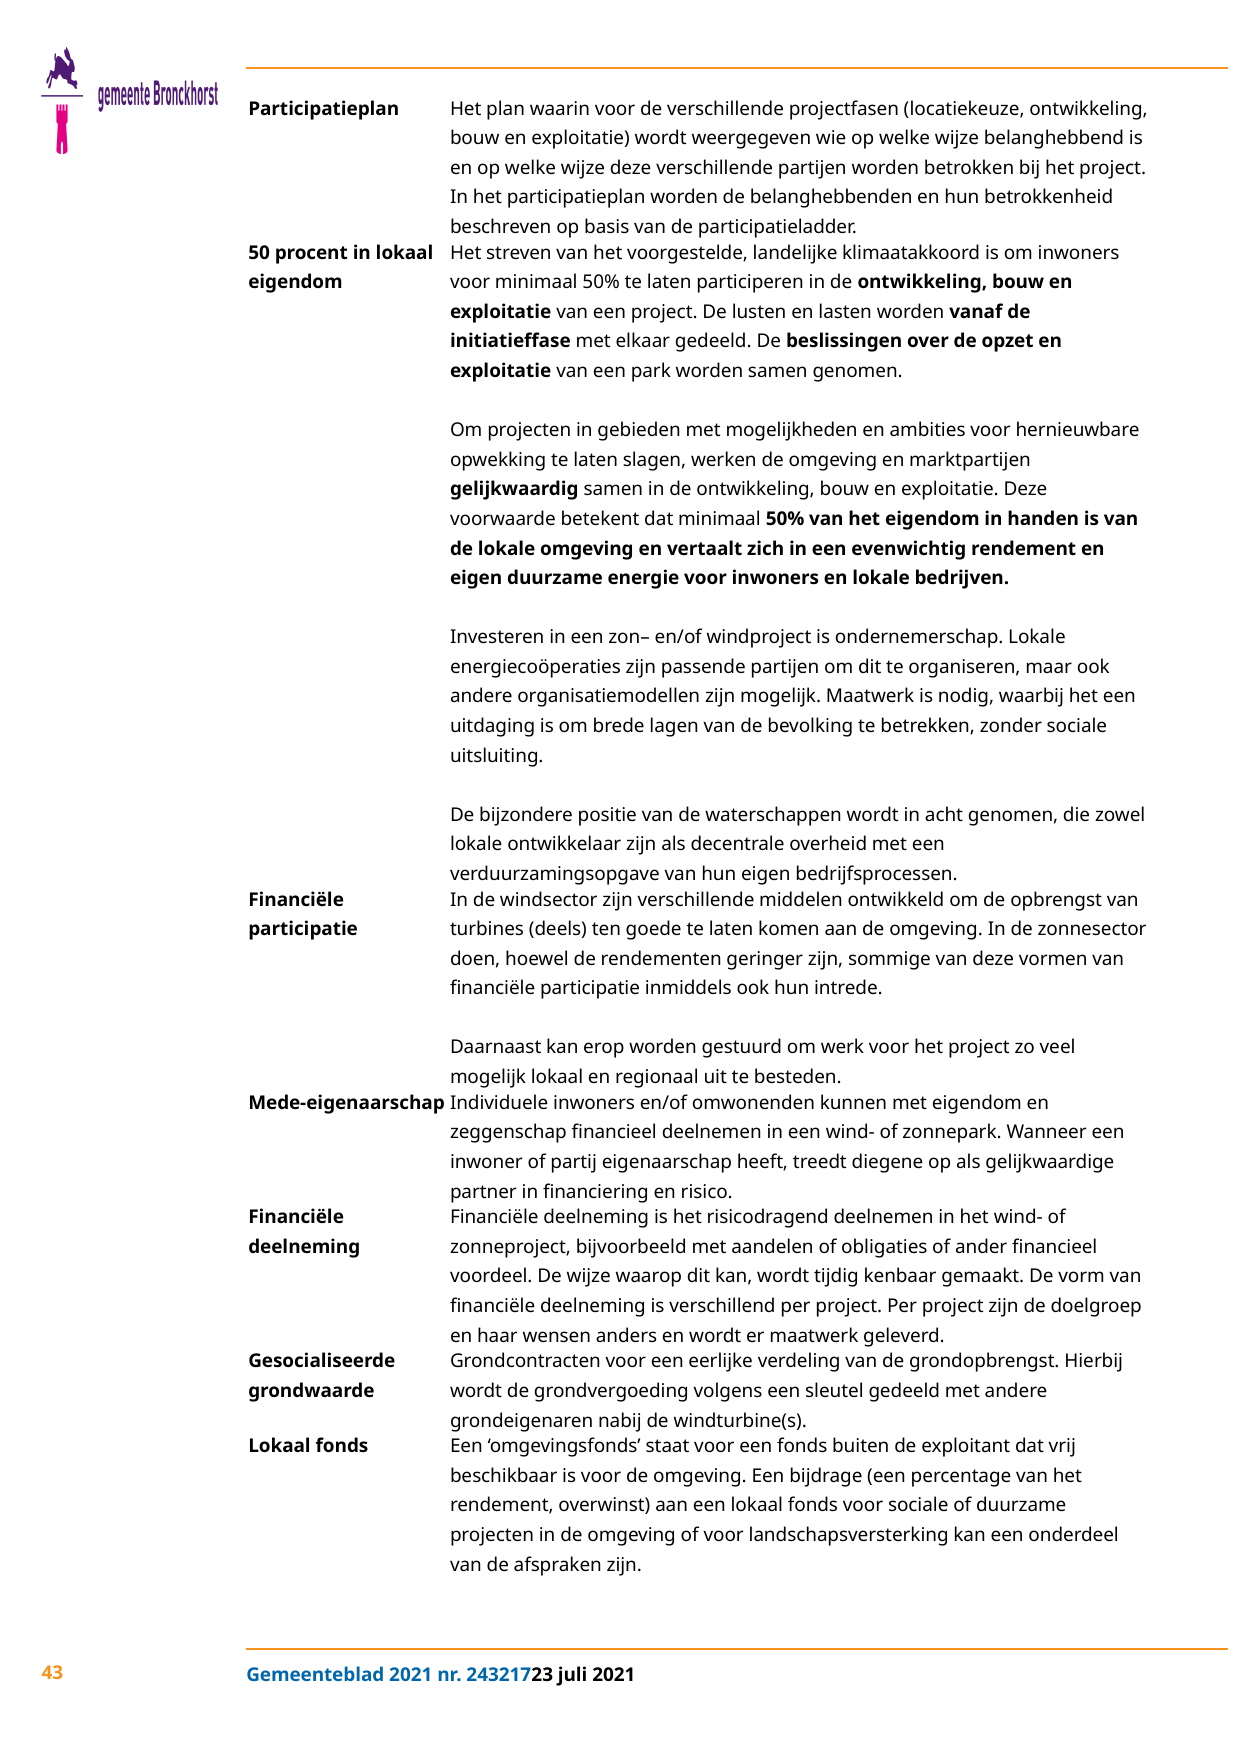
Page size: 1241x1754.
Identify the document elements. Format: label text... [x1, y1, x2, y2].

picture [41, 47, 231, 172]
table_cell Het plan waarin voor de verschillende projectfasen (locatiekeuze, ontwikkeling, bouw en exploitatie) wordt weergegeven wie op welke wijze belanghebbend is en op welke wijze deze verschillende partijen worden betrokken bij het project. In het participatieplan worden de belanghebbenden en hun betrokkenheid beschreven op basis van de participatieladder. [450, 95, 1152, 239]
table_cell Mede-eigenaarschap [248, 1089, 450, 1203]
table_cell Individuele inwoners en/of omwonenden kunnen met eigendom en zeggenschap financieel deelnemen in een wind- of zonnepark. Wanneer een inwoner of partij eigenaarschap heeft, treedt diegene op als gelijkwaardige partner in financiering en risico. [450, 1089, 1152, 1203]
table_cell Gesocialiseerde grondwaarde [248, 1348, 450, 1432]
table_cell Het streven van het voorgestelde, landelijke klimaatakkoord is om inwoners voor minimaal 50% te laten participeren in de ontwikkeling, bouw en exploitatie van een project. De lusten en lasten worden vanaf de initiatieffase met elkaar gedeeld. De beslissingen over de opzet en exploitatie van een park worden samen genomen. Om projecten in gebieden met mogelijkheden en ambities voor hernieuwbare opwekking te laten slagen, werken de omgeving en marktpartijen gelijkwaardig samen in de ontwikkeling, bouw en exploitatie. Deze voorwaarde betekent dat minimaal 50% van het eigendom in handen is van de lokale omgeving en vertaalt zich in een evenwichtig rendement en eigen duurzame energie voor inwoners en lokale bedrijven. Investeren in een zon– en/of windproject is ondernemerschap. Lokale energiecoöperaties zijn passende partijen om dit te organiseren, maar ook andere organisatiemodellen zijn mogelijk. Maatwerk is nodig, waarbij het een uitdaging is om brede lagen van de bevolking te betrekken, zonder sociale uitsluiting. De bijzondere positie van de waterschappen wordt in acht genomen, die zowel lokale ontwikkelaar zijn als decentrale overheid met een verduurzamingsopgave van hun eigen bedrijfsprocessen. [450, 239, 1152, 886]
table_cell Participatieplan [248, 95, 450, 239]
table_cell Financiële deelneming is het risicodragend deelnemen in het wind- of zonneproject, bijvoorbeeld met aandelen of obligaties of ander financieel voordeel. De wijze waarop dit kan, wordt tijdig kenbaar gemaakt. De vorm van financiële deelneming is verschillend per project. Per project zijn de doelgroep en haar wensen anders en wordt er maatwerk geleverd. [450, 1204, 1152, 1348]
table_cell 50 procent in lokaal eigendom [248, 239, 450, 886]
table_cell Lokaal fonds [248, 1433, 450, 1606]
table_cell Grondcontracten voor een eerlijke verdeling van de grondopbrengst. Hierbij wordt de grondvergoeding volgens een sleutel gedeeld met andere grondeigenaren nabij de windturbine(s). [450, 1348, 1152, 1432]
table_cell In de windsector zijn verschillende middelen ontwikkeld om de opbrengst van turbines (deels) ten goede te laten komen aan de omgeving. In de zonnesector doen, hoewel de rendementen geringer zijn, sommige van deze vormen van financiële participatie inmiddels ook hun intrede. Daarnaast kan erop worden gestuurd om werk voor het project zo veel mogelijk lokaal en regionaal uit te besteden. [450, 886, 1152, 1089]
table_cell Financiële participatie [248, 886, 450, 1089]
table_cell Financiële deelneming [248, 1204, 450, 1348]
table_cell Een ‘omgevingsfonds’ staat voor een fonds buiten de exploitant dat vrij beschikbaar is voor de omgeving. Een bijdrage (een percentage van het rendement, overwinst) aan een lokaal fonds voor sociale of duurzame projecten in de omgeving of voor landschapsversterking kan een onderdeel van de afspraken zijn. [450, 1433, 1152, 1606]
